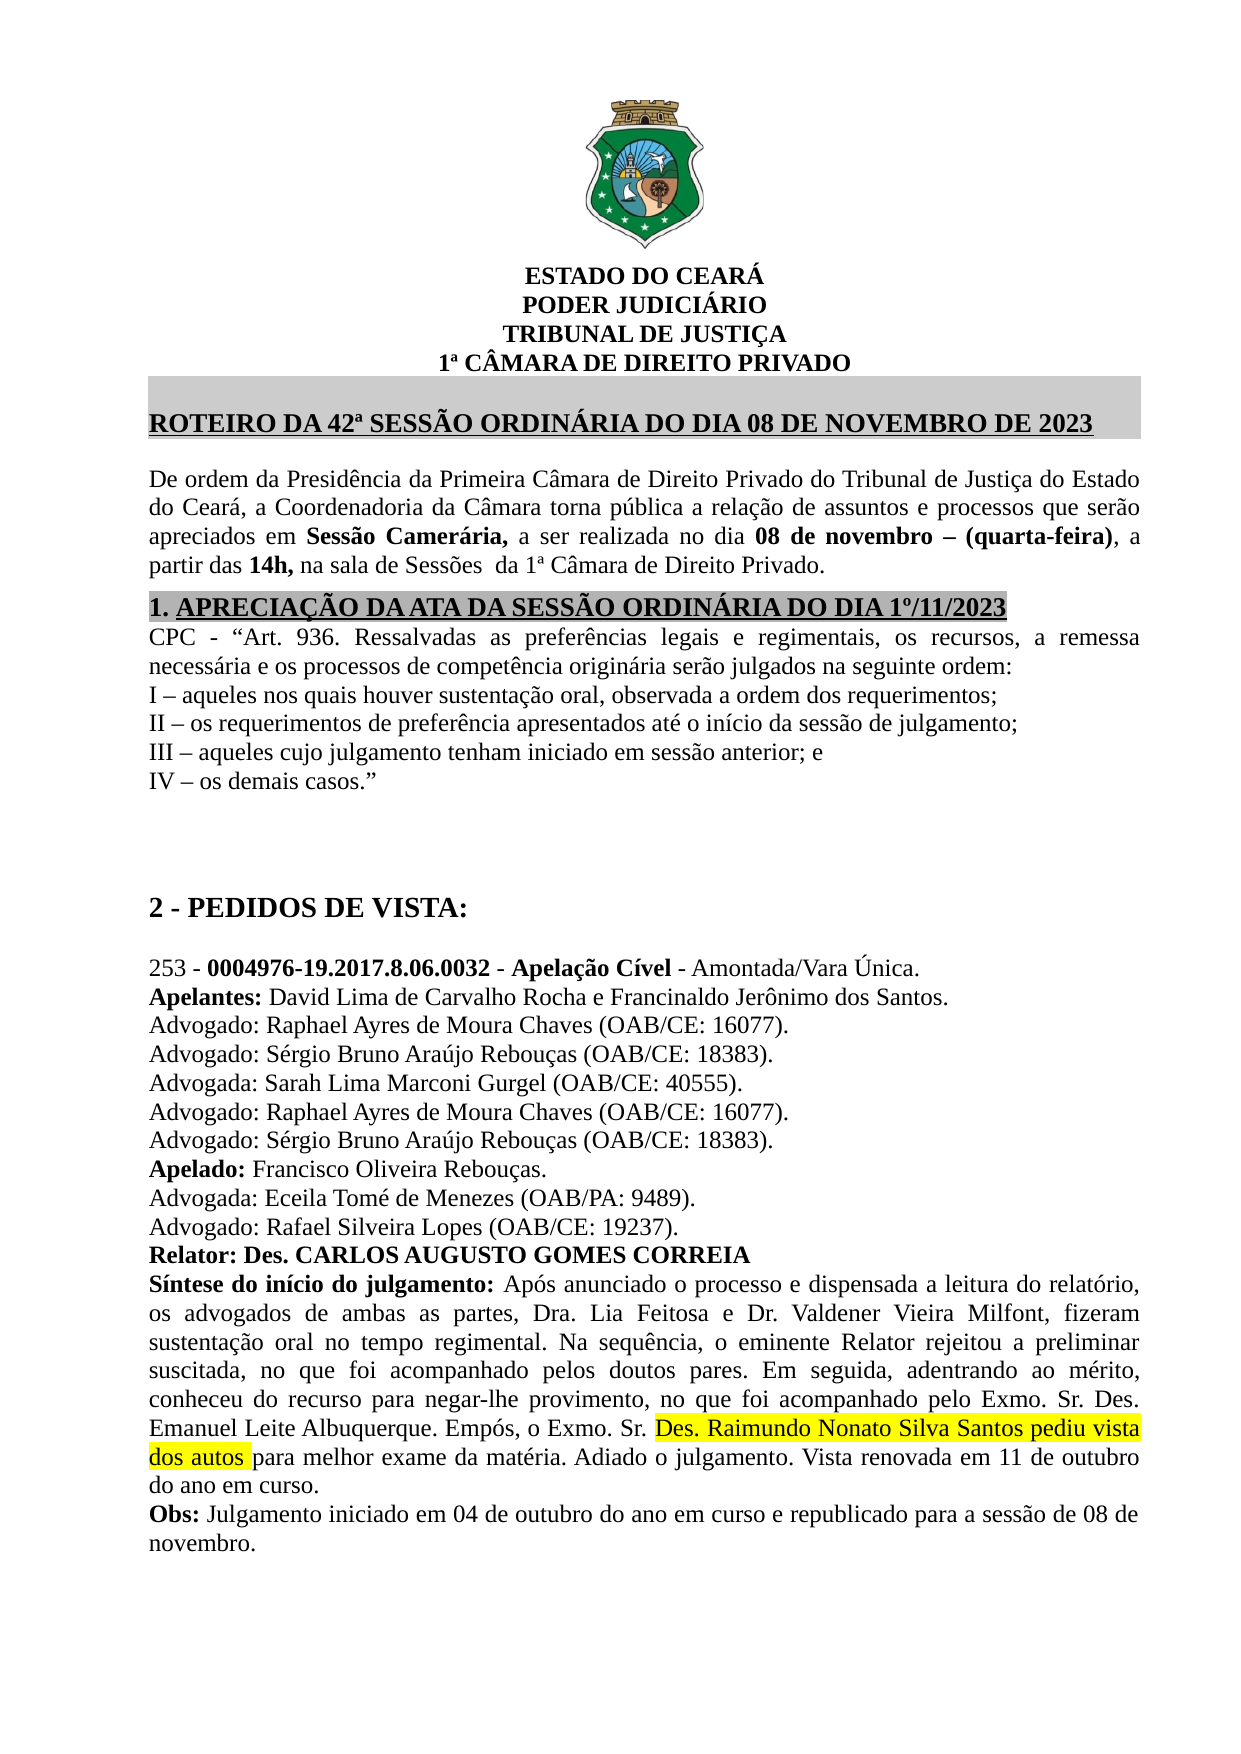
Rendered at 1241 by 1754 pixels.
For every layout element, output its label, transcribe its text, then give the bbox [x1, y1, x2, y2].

text 1. APRECIAÇÃO DA ATA DA SESSÃO ORDINÁRIA DO DIA 1º/11/2023 [148, 591, 1141, 622]
text De ordem da Presidência da Primeira Câmara de Direito Privado do Tribunal de Justiça do Estado do Ceará, a Coordenadoria da Câmara torna pública a relação de assuntos e processos que serão apreciados em Sessão Camerária, a ser realizada no dia 08 de novembro – (quarta-feira), a partir das 14h, na sala de Sessões da 1ª Câmara de Direito Privado. [148, 464, 1141, 579]
subtitle TRIBUNAL DE JUSTIÇA [148, 319, 1141, 348]
text Advogado: Sérgio Bruno Araújo Rebouças (OAB/CE: 18383). [148, 1125, 1141, 1154]
text II – os requerimentos de preferência apresentados até o início da sessão de julgamento; [148, 708, 1141, 737]
text Relator: Des. CARLOS AUGUSTO GOMES CORREIA [148, 1240, 1141, 1269]
text I – aqueles nos quais houver sustentação oral, observada a ordem dos requerimentos; [148, 680, 1141, 708]
text 253 - 0004976-19.2017.8.06.0032 - Apelação Cível - Amontada/Vara Única. [148, 953, 1141, 982]
text Advogada: Sarah Lima Marconi Gurgel (OAB/CE: 40555). [148, 1068, 1141, 1097]
text III – aqueles cujo julgamento tenham iniciado em sessão anterior; e [148, 737, 1141, 766]
text ROTEIRO DA 42ª SESSÃO ORDINÁRIA DO DIA 08 DE NOVEMBRO DE 2023 [148, 407, 1141, 439]
subtitle 1ª CÂMARA DE DIREITO PRIVADO [148, 348, 1141, 376]
text PODER JUDICIÁRIO [148, 290, 1141, 319]
text IV – os demais casos.” [148, 766, 1141, 795]
text Advogada: Eceila Tomé de Menezes (OAB/PA: 9489). [148, 1183, 1141, 1212]
text Advogado: Raphael Ayres de Moura Chaves (OAB/CE: 16077). [148, 1010, 1141, 1039]
text Apelantes: David Lima de Carvalho Rocha e Francinaldo Jerônimo dos Santos. [148, 982, 1141, 1010]
text Advogado: Sérgio Bruno Araújo Rebouças (OAB/CE: 18383). [148, 1039, 1141, 1068]
text ESTADO DO CEARÁ [148, 261, 1141, 290]
text 2 - PEDIDOS DE VISTA: [148, 891, 1141, 924]
text Obs: Julgamento iniciado em 04 de outubro do ano em curso e republicado para a sessão de 08 de novembro. [148, 1499, 1141, 1557]
text CPC - “Art. 936. Ressalvadas as preferências legais e regimentais, os recursos, a remessa necessária e os processos de competência originária serão julgados na seguinte ordem: [148, 622, 1141, 680]
picture [585, 100, 704, 249]
text Apelado: Francisco Oliveira Rebouças. [148, 1154, 1141, 1183]
text Síntese do início do julgamento: Após anunciado o processo e dispensada a leitura do relatório, os advogados de ambas as partes, Dra. Lia Feitosa e Dr. Valdener Vieira Milfont, fizeram sustentação oral no tempo regimental. Na sequência, o eminente Relator rejeitou a preliminar suscitada, no que foi acompanhado pelos doutos pares. Em seguida, adentrando ao mérito, conheceu do recurso para negar-lhe provimento, no que foi acompanhado pelo Exmo. Sr. Des. Emanuel Leite Albuquerque. Empós, o Exmo. Sr. Des. Raimundo Nonato Silva Santos pediu vista dos autos para melhor exame da matéria. Adiado o julgamento. Vista renovada em 11 de outubro do ano em curso. [148, 1269, 1141, 1499]
text Advogado: Rafael Silveira Lopes (OAB/CE: 19237). [148, 1212, 1141, 1240]
text Advogado: Raphael Ayres de Moura Chaves (OAB/CE: 16077). [148, 1097, 1141, 1125]
